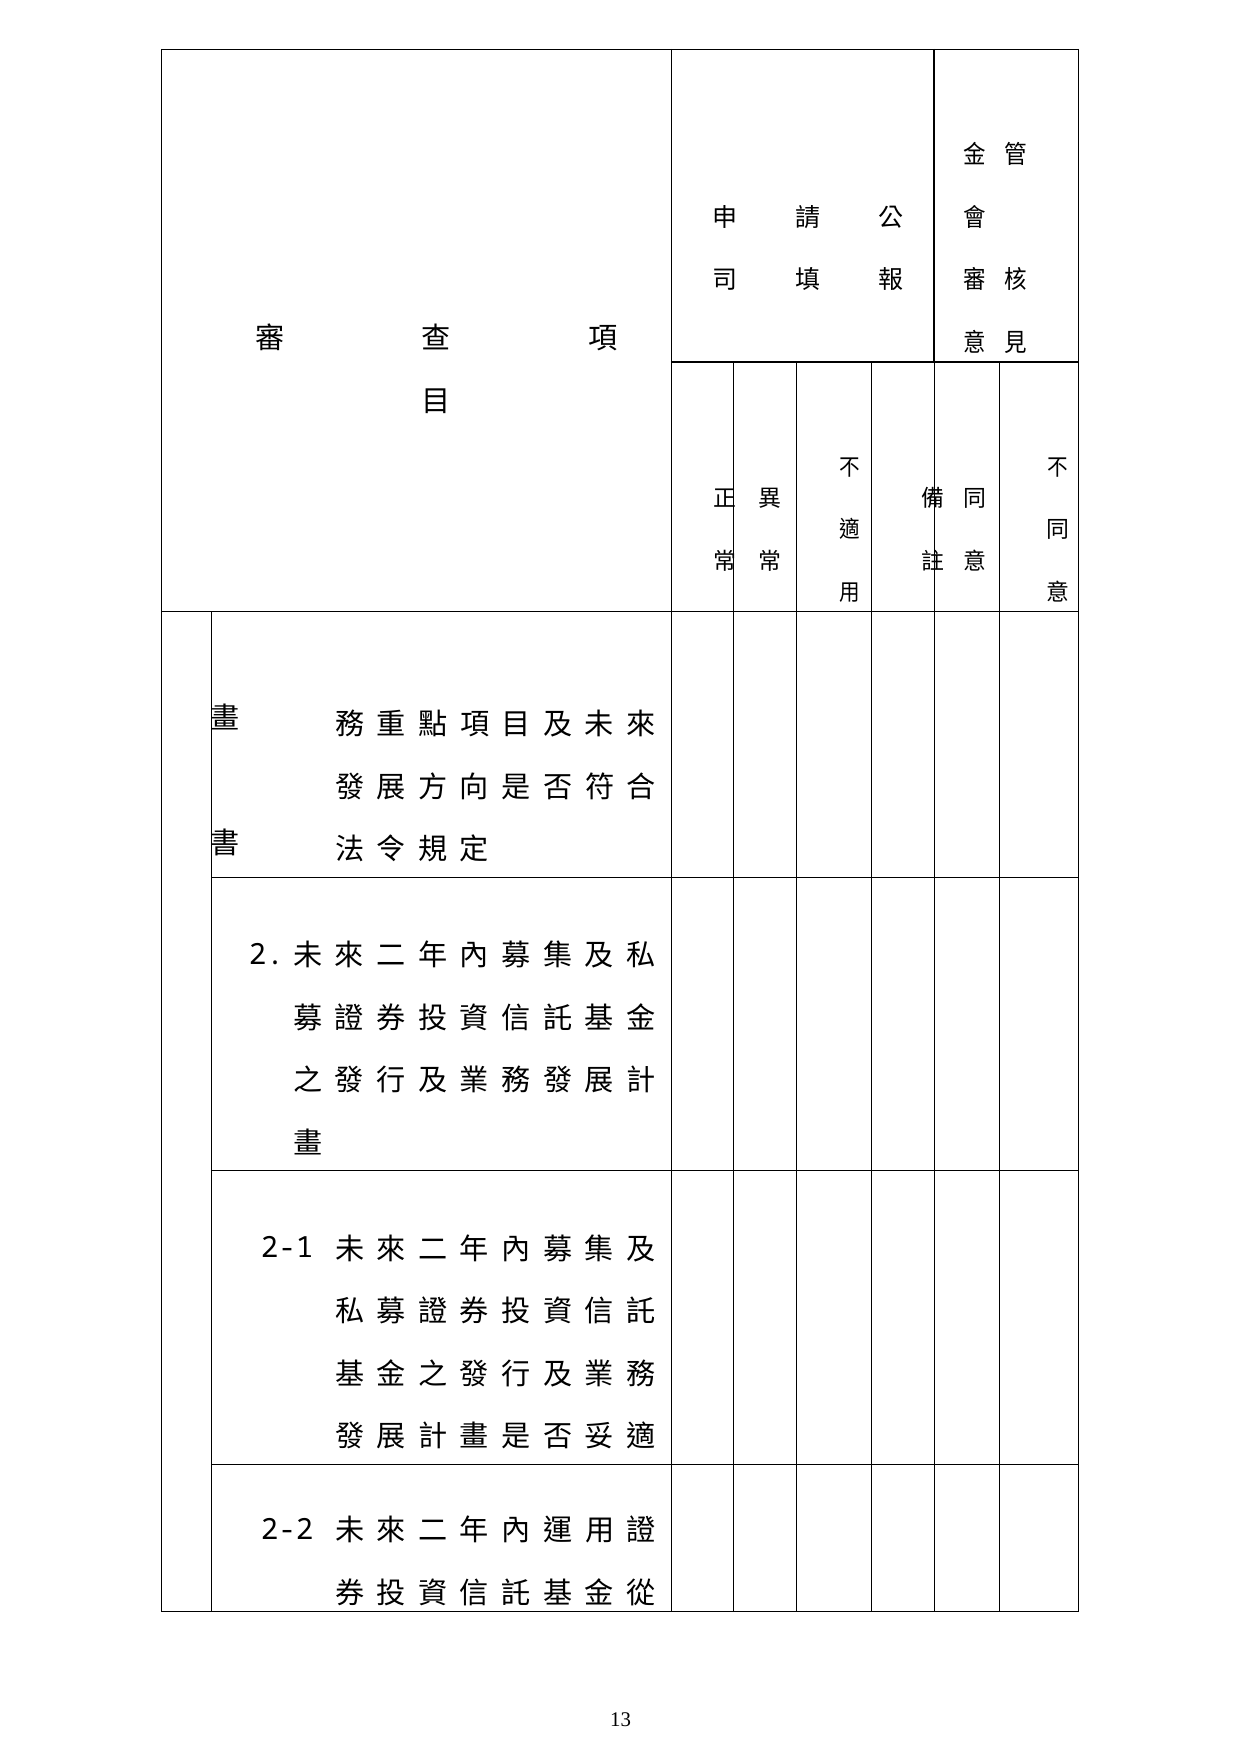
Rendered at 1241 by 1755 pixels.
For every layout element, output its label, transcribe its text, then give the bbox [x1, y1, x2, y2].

table_cell [734, 1465, 796, 1611]
table_header 審 查 項 目 [162, 50, 671, 611]
table_header 金管會 審核意見 [935, 50, 1078, 361]
table_cell [935, 878, 999, 1170]
table_cell [1000, 1465, 1078, 1611]
table_cell 1-2公司現階段經營業務重點項目及未來發展方向是否符合法令規定 [212, 612, 671, 877]
table_cell [872, 1171, 934, 1463]
table_cell [734, 612, 796, 877]
table_cell [935, 1465, 999, 1611]
table_cell [935, 1171, 999, 1463]
table_cell 同意 [935, 363, 999, 611]
table_cell 異常 [734, 363, 796, 611]
table_cell 2.未來二年內募集及私募證券投資信託基金之發行及業務發展計畫 [212, 878, 671, 1170]
table_cell [872, 1465, 934, 1611]
table_header 申 請 公 司 填 報 [672, 50, 933, 361]
table_cell 2-2未來二年內運用證券投資信託基金從 [212, 1465, 671, 1611]
table_cell [1000, 1171, 1078, 1463]
table_cell 2-1未來二年內募集及私募證券投資信託基金之發行及業務發展計畫是否妥適 [212, 1171, 671, 1463]
table_cell [935, 612, 999, 877]
table_cell [797, 612, 871, 877]
table_cell 備註 [872, 363, 934, 611]
table_cell [872, 878, 934, 1170]
table_cell [1000, 878, 1078, 1170]
table_cell [672, 1171, 733, 1463]
table_cell [734, 1171, 796, 1463]
table_cell [734, 878, 796, 1170]
table_cell 營 業 計 畫 書 [162, 612, 211, 1611]
table_cell [1000, 612, 1078, 877]
table_cell 不同意 [1000, 363, 1078, 611]
table_cell [797, 878, 871, 1170]
table_cell [872, 612, 934, 877]
table_cell [797, 1171, 871, 1463]
table_cell [672, 878, 733, 1170]
table_cell [797, 1465, 871, 1611]
table_cell [672, 1465, 733, 1611]
table_cell 不適用 [797, 363, 871, 611]
table_cell 正常 [672, 363, 733, 611]
table_cell [672, 612, 733, 877]
